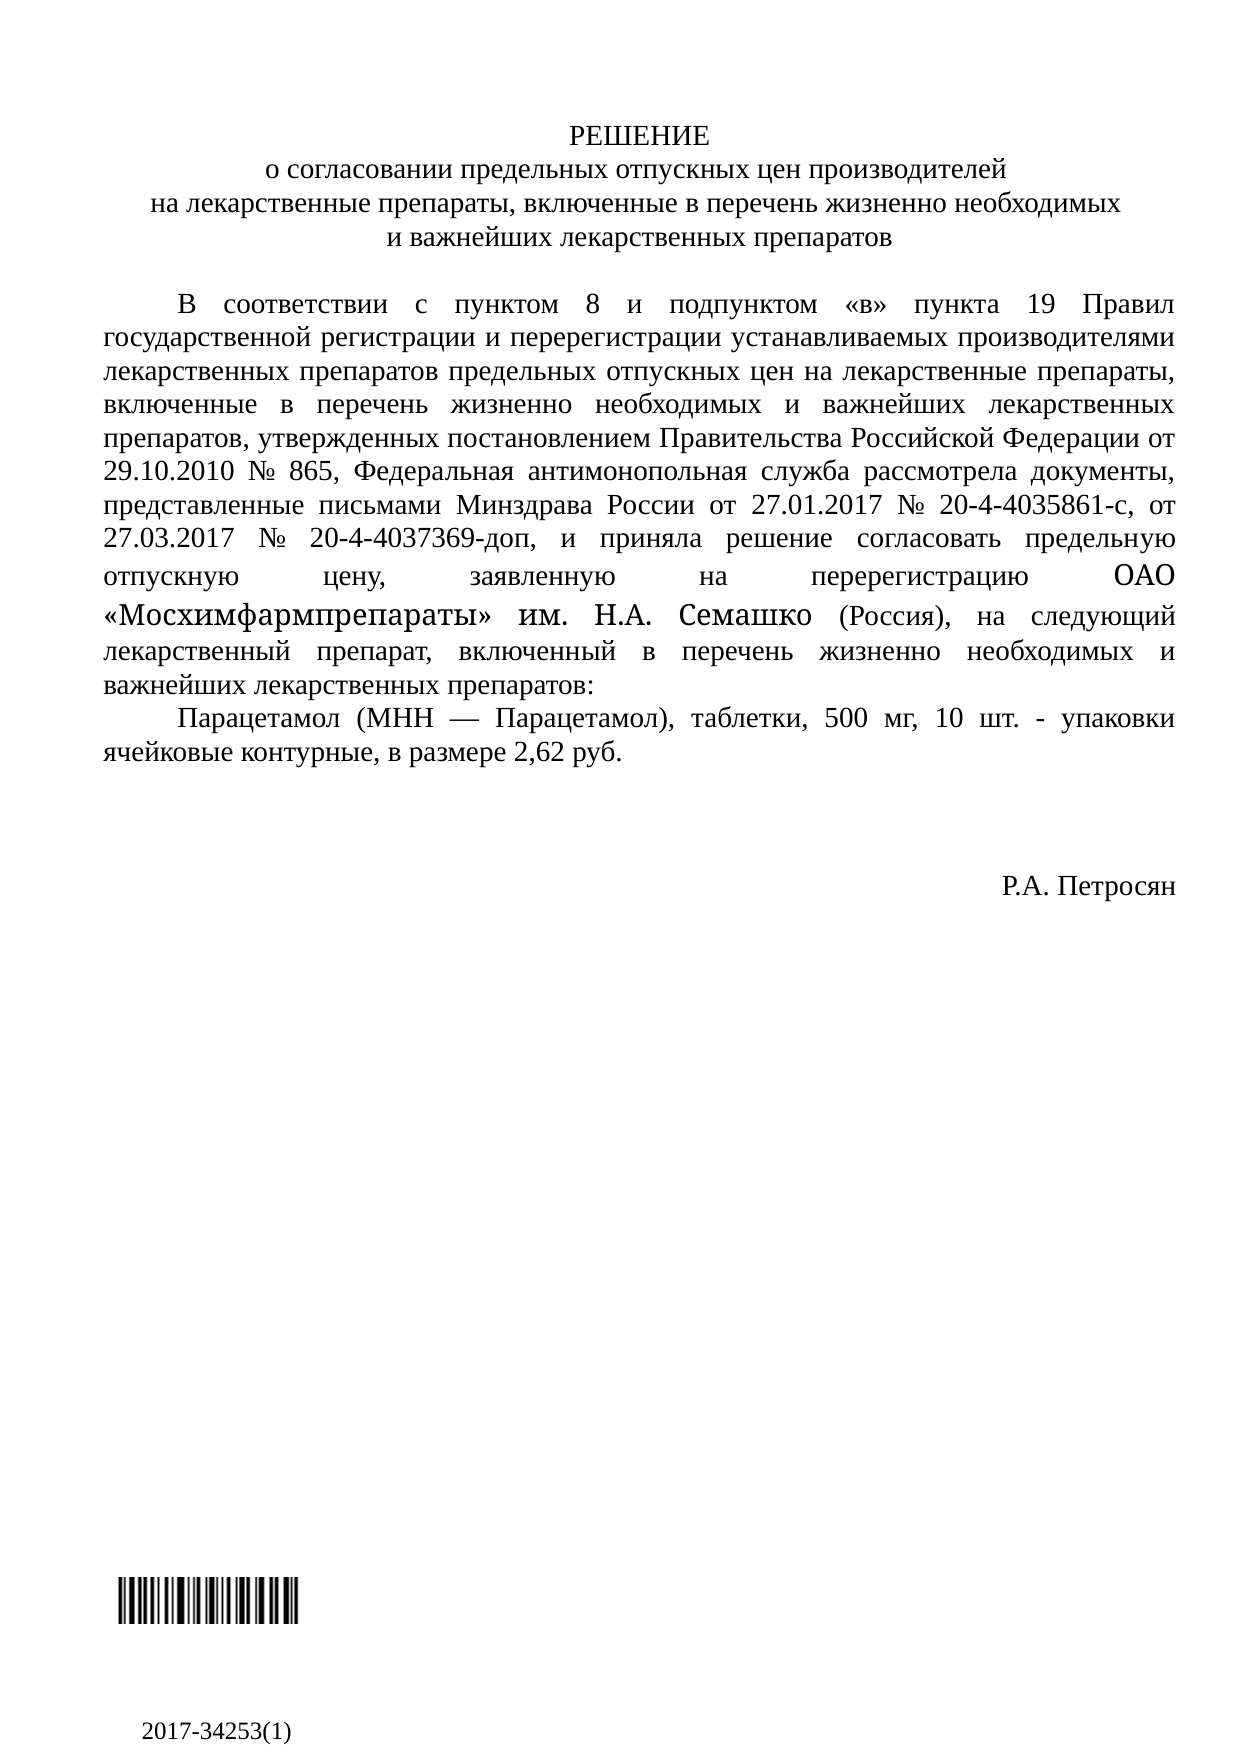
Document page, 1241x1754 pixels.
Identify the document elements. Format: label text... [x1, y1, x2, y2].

text Парацетамол (МНН — Парацетамол), таблетки, 500 мг, 10 шт. - упаковки ячейковые контурные, в размере 2,62 руб. [103, 701, 1176, 768]
text на лекарственные препараты, включенные в перечень жизненно необходимых [103, 185, 1176, 219]
text РЕШЕНИЕ [103, 118, 1176, 152]
text и важнейших лекарственных препаратов [103, 219, 1176, 252]
text Р.А. Петросян [103, 868, 1176, 902]
text В соответствии с пунктом 8 и подпунктом «в» пункта 19 Правил государственной регистрации и перерегистрации устанавливаемых производителями лекарственных препаратов предельных отпускных цен на лекарственные препараты, включенные в перечень жизненно необходимых и важнейших лекарственных препаратов, утвержденных постановлением Правительства Российской Федерации от 29.10.2010 № 865, Федеральная антимонопольная служба рассмотрела документы, представленные письмами Минздрава России от 27.01.2017 № 20-4-4035861-с, от 27.03.2017 № 20-4-4037369-доп, и приняла решение согласовать предельную отпускную цену, заявленную на перерегистрацию ОАО «Мосхимфармпрепараты» им. Н.А. Семашко (Россия), на следующий лекарственный препарат, включенный в перечень жизненно необходимых и важнейших лекарственных препаратов: [103, 286, 1176, 701]
text о согласовании предельных отпускных цен производителей [103, 152, 1176, 185]
picture [103, 1577, 316, 1624]
